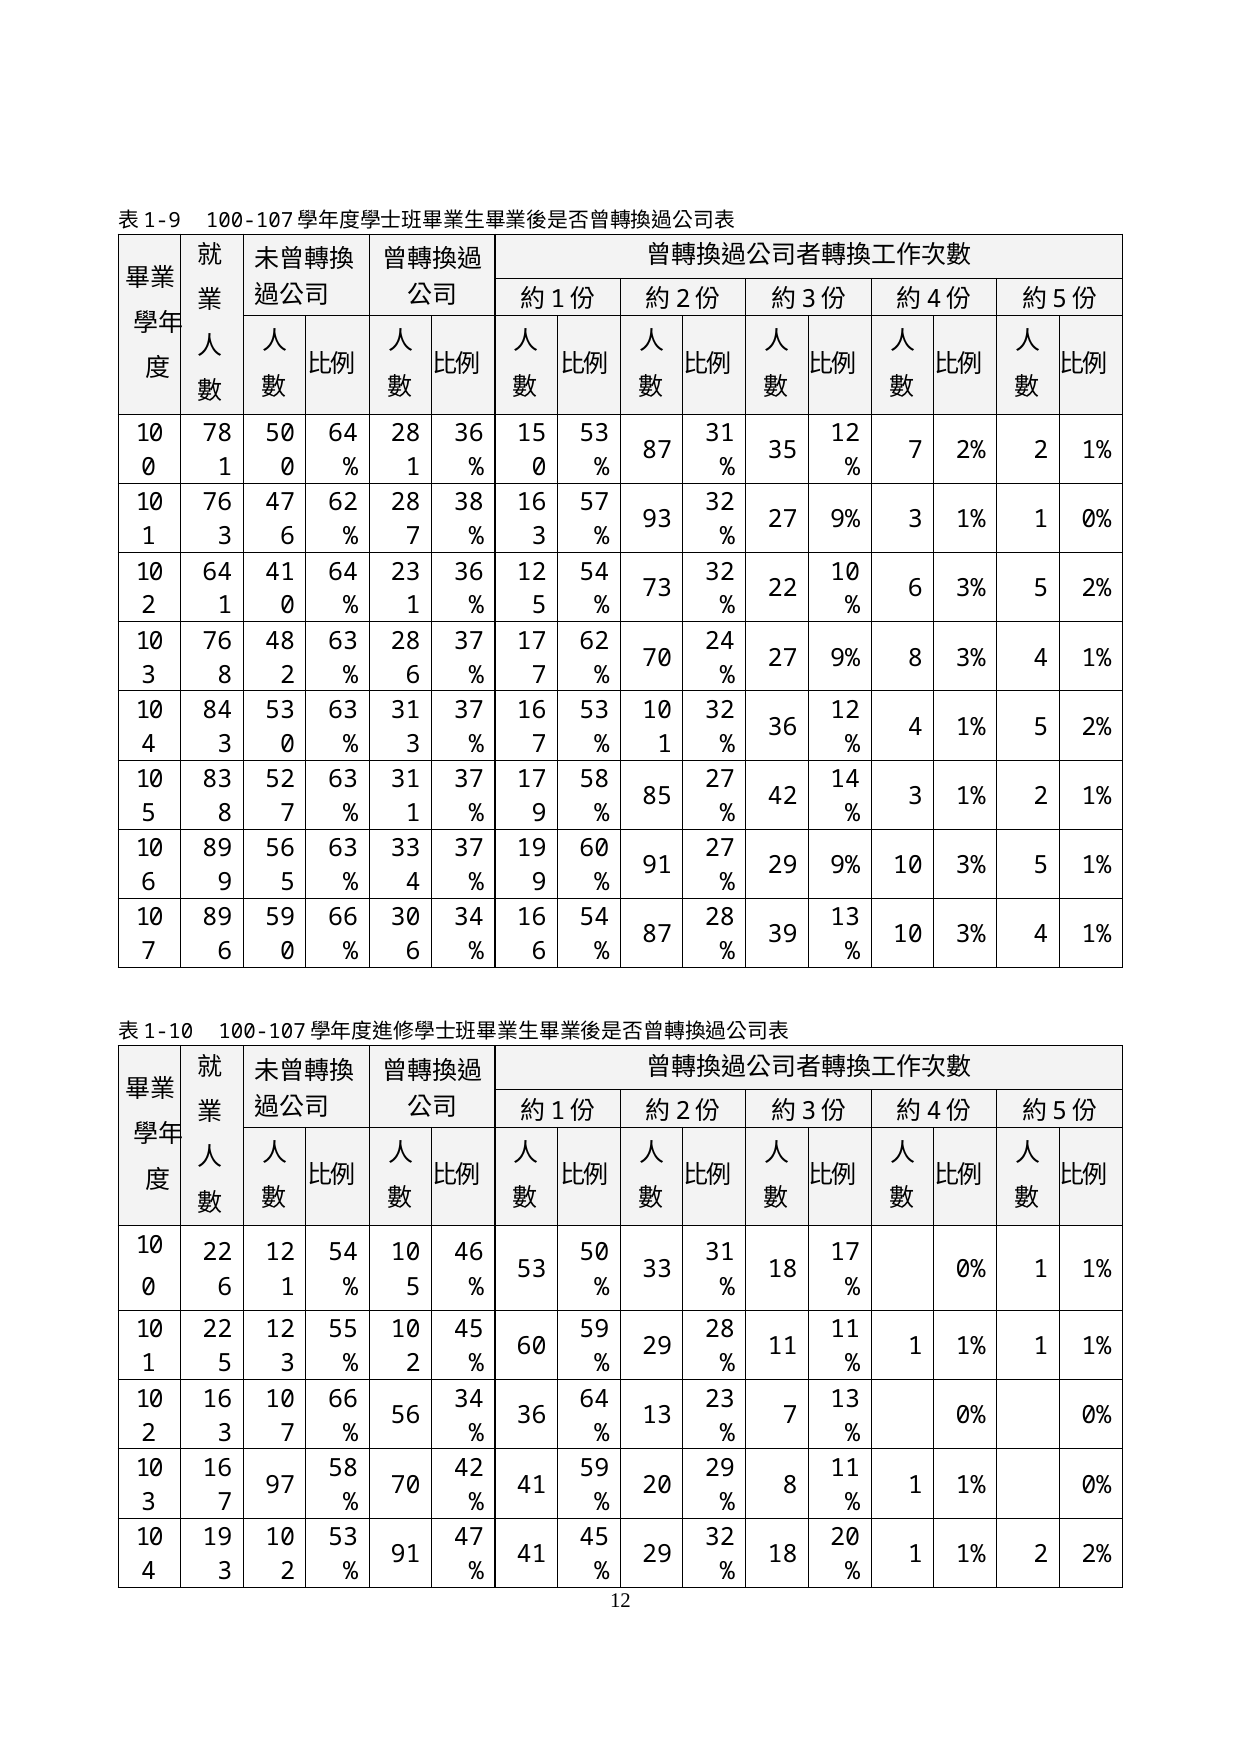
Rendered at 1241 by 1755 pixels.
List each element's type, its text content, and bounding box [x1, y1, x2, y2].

table_cell 66% [306, 1380, 369, 1448]
table_cell 57% [558, 484, 620, 552]
table_cell 41 [496, 1449, 557, 1517]
table_cell 73 [621, 553, 682, 621]
table_header 未曾轉換過公司 [244, 235, 369, 315]
table_cell 0% [1060, 1380, 1122, 1448]
table_cell 286 [370, 622, 431, 690]
table_cell 123 [244, 1311, 305, 1379]
table_cell 843 [181, 691, 243, 759]
table_cell 10% [809, 553, 871, 621]
table_cell 60 [496, 1311, 557, 1379]
table_cell 35 [746, 415, 808, 483]
table_cell 8 [872, 622, 933, 690]
table_cell [872, 1380, 933, 1448]
table_cell 37% [432, 761, 494, 829]
table_cell 1% [934, 761, 996, 829]
table_cell 11 [746, 1311, 808, 1379]
table_cell 163 [496, 484, 557, 552]
table_cell 313 [370, 691, 431, 759]
table_cell 22 [746, 553, 808, 621]
table_cell 23% [683, 1380, 745, 1448]
table_cell 102 [244, 1519, 305, 1587]
table_cell 比例 [809, 316, 871, 414]
table_cell 1% [1060, 830, 1122, 898]
table_cell 53% [558, 691, 620, 759]
table_cell 41 [496, 1519, 557, 1587]
table_cell 27 [746, 484, 808, 552]
table_cell 2 [997, 1519, 1059, 1587]
table_cell 59% [558, 1449, 620, 1517]
table_cell 53% [558, 415, 620, 483]
table_cell 17% [809, 1226, 871, 1310]
table_cell 54% [558, 899, 620, 967]
table_cell 比例 [934, 316, 996, 414]
table_cell 60% [558, 830, 620, 898]
table_cell 64% [306, 553, 369, 621]
table_cell 約2份 [621, 279, 745, 315]
table_cell 42% [432, 1449, 494, 1517]
table_cell 899 [181, 830, 243, 898]
table_cell 410 [244, 553, 305, 621]
table_cell 100 [119, 1226, 180, 1310]
table_cell 56 [370, 1380, 431, 1448]
table_cell 763 [181, 484, 243, 552]
table_cell 104 [119, 1519, 180, 1587]
table_cell 3 [872, 484, 933, 552]
table_cell 人數 [872, 316, 933, 414]
table_cell 103 [119, 1449, 180, 1517]
table_cell 20% [809, 1519, 871, 1587]
table_cell 896 [181, 899, 243, 967]
table_cell 27% [683, 761, 745, 829]
table_cell 59% [558, 1311, 620, 1379]
table_cell 34% [432, 1380, 494, 1448]
table_cell 38% [432, 484, 494, 552]
table_cell 150 [496, 415, 557, 483]
table_header 曾轉換過公司 [370, 235, 494, 315]
table_cell 人數 [746, 1128, 808, 1225]
table_cell 45% [432, 1311, 494, 1379]
table_cell 1 [872, 1449, 933, 1517]
table_cell 231 [370, 553, 431, 621]
table_cell 36% [432, 553, 494, 621]
table_cell 1% [934, 1449, 996, 1517]
table_cell 29 [621, 1519, 682, 1587]
table_cell 13 [621, 1380, 682, 1448]
table_cell 5 [997, 691, 1059, 759]
table_cell 105 [370, 1226, 431, 1310]
table_cell 比例 [683, 316, 745, 414]
table_cell 62% [558, 622, 620, 690]
table_cell [872, 1226, 933, 1310]
table_cell 311 [370, 761, 431, 829]
table_cell [997, 1449, 1059, 1517]
table_cell 20 [621, 1449, 682, 1517]
table_cell 14% [809, 761, 871, 829]
table_cell 比例 [558, 316, 620, 414]
table_cell 58% [558, 761, 620, 829]
table_cell 2 [997, 415, 1059, 483]
table_cell 人數 [621, 316, 682, 414]
table_cell 101 [621, 691, 682, 759]
table_cell 28% [683, 1311, 745, 1379]
table_cell 12% [809, 691, 871, 759]
table_cell 36 [496, 1380, 557, 1448]
table_cell 0% [934, 1380, 996, 1448]
table_cell 37% [432, 691, 494, 759]
table_cell 125 [496, 553, 557, 621]
table_cell 39 [746, 899, 808, 967]
table_cell 768 [181, 622, 243, 690]
table_cell 9% [809, 622, 871, 690]
table_cell 66% [306, 899, 369, 967]
table_cell 107 [244, 1380, 305, 1448]
table_cell 13% [809, 899, 871, 967]
table_cell 70 [621, 622, 682, 690]
table_header 就業人數 [181, 235, 243, 414]
table_cell 46% [432, 1226, 494, 1310]
table_cell 2% [934, 415, 996, 483]
table_header 曾轉換過公司者轉換工作次數 [496, 235, 1122, 278]
table_cell 人數 [621, 1128, 682, 1225]
table_cell 13% [809, 1380, 871, 1448]
table_cell 32% [683, 691, 745, 759]
table_cell 6 [872, 553, 933, 621]
table_cell 1 [997, 484, 1059, 552]
table_cell 11% [809, 1449, 871, 1517]
table_cell 104 [119, 691, 180, 759]
table_cell 54% [558, 553, 620, 621]
table_header 未曾轉換過公司 [244, 1046, 369, 1127]
table_cell 人數 [244, 316, 305, 414]
table_cell 102 [119, 1380, 180, 1448]
table_cell 101 [119, 1311, 180, 1379]
table_cell 53% [306, 1519, 369, 1587]
table_cell 36% [432, 415, 494, 483]
table_cell 63% [306, 761, 369, 829]
table_cell 2 [997, 761, 1059, 829]
table_cell 287 [370, 484, 431, 552]
table_cell [997, 1380, 1059, 1448]
table_cell 7 [872, 415, 933, 483]
table_cell 55% [306, 1311, 369, 1379]
table_cell 5 [997, 830, 1059, 898]
table_cell 107 [119, 899, 180, 967]
table_cell 29 [621, 1311, 682, 1379]
table_cell 62% [306, 484, 369, 552]
table_cell 人數 [746, 316, 808, 414]
table_cell 27 [746, 622, 808, 690]
table_cell 9% [809, 484, 871, 552]
table_cell 1% [1060, 1226, 1122, 1310]
table_cell 1% [1060, 1311, 1122, 1379]
table_cell 人數 [997, 316, 1059, 414]
table_cell 1% [1060, 415, 1122, 483]
table_cell 人數 [370, 1128, 431, 1225]
table_cell 53 [496, 1226, 557, 1310]
table_cell 1% [934, 484, 996, 552]
table_cell 0% [1060, 484, 1122, 552]
text 表1-9 100-107學年度學士班畢業生畢業後是否曾轉換過公司表 [118, 203, 1122, 233]
table_cell 32% [683, 1519, 745, 1587]
table_cell 約4份 [872, 279, 996, 315]
table_cell 比例 [809, 1128, 871, 1225]
table_cell 1% [934, 1519, 996, 1587]
table_cell 100 [119, 415, 180, 483]
table_cell 64% [558, 1380, 620, 1448]
table_cell 32% [683, 484, 745, 552]
text 表1-10 100-107學年度進修學士班畢業生畢業後是否曾轉換過公司表 [118, 1015, 1122, 1045]
table_cell 838 [181, 761, 243, 829]
table_cell 500 [244, 415, 305, 483]
table_cell 28% [683, 899, 745, 967]
table_cell 179 [496, 761, 557, 829]
table_cell 10 [872, 899, 933, 967]
table_cell 102 [119, 553, 180, 621]
table_cell 約1份 [496, 1090, 620, 1127]
table_cell 199 [496, 830, 557, 898]
table_cell 11% [809, 1311, 871, 1379]
table_cell 63% [306, 691, 369, 759]
table_cell 3 [872, 761, 933, 829]
table_cell 1% [934, 691, 996, 759]
table_cell 177 [496, 622, 557, 690]
table_cell 106 [119, 830, 180, 898]
table_cell 5 [997, 553, 1059, 621]
table_cell 3% [934, 830, 996, 898]
table_cell 226 [181, 1226, 243, 1310]
table_cell 105 [119, 761, 180, 829]
table_cell 1% [1060, 761, 1122, 829]
table_cell 565 [244, 830, 305, 898]
table_cell 91 [621, 830, 682, 898]
table_cell 31% [683, 415, 745, 483]
table_cell 93 [621, 484, 682, 552]
table_cell 334 [370, 830, 431, 898]
table_cell 29% [683, 1449, 745, 1517]
table_cell 641 [181, 553, 243, 621]
table_cell 比例 [683, 1128, 745, 1225]
table_cell 比例 [1060, 316, 1122, 414]
table_cell 32% [683, 553, 745, 621]
table_cell 比例 [432, 1128, 494, 1225]
table_cell 1% [1060, 899, 1122, 967]
table_cell 4 [872, 691, 933, 759]
table_cell 47% [432, 1519, 494, 1587]
table_cell 42 [746, 761, 808, 829]
table_cell 約3份 [746, 1090, 871, 1127]
table_cell 人數 [370, 316, 431, 414]
table_cell 人數 [496, 1128, 557, 1225]
table_cell 29 [746, 830, 808, 898]
table_cell 約5份 [997, 1090, 1122, 1127]
table_cell 1 [872, 1311, 933, 1379]
table_cell 590 [244, 899, 305, 967]
table_cell 36 [746, 691, 808, 759]
table_cell 1% [1060, 622, 1122, 690]
table_cell 97 [244, 1449, 305, 1517]
table_cell 比例 [934, 1128, 996, 1225]
table_cell 比例 [432, 316, 494, 414]
table_cell 58% [306, 1449, 369, 1517]
table_cell 225 [181, 1311, 243, 1379]
table_cell 85 [621, 761, 682, 829]
table_cell 約2份 [621, 1090, 745, 1127]
table_cell 45% [558, 1519, 620, 1587]
table_cell 24% [683, 622, 745, 690]
table_cell 102 [370, 1311, 431, 1379]
table_cell 167 [181, 1449, 243, 1517]
table_cell 0% [1060, 1449, 1122, 1517]
table_cell 166 [496, 899, 557, 967]
table_cell 33 [621, 1226, 682, 1310]
table_cell 37% [432, 830, 494, 898]
table_cell 37% [432, 622, 494, 690]
table_cell 87 [621, 415, 682, 483]
table_cell 1 [872, 1519, 933, 1587]
table_cell 1 [997, 1311, 1059, 1379]
table_cell 482 [244, 622, 305, 690]
table_cell 3% [934, 553, 996, 621]
table_cell 10 [872, 830, 933, 898]
table_cell 103 [119, 622, 180, 690]
table_cell 約5份 [997, 279, 1122, 315]
table_cell 9% [809, 830, 871, 898]
table_cell 約1份 [496, 279, 620, 315]
table_cell 人數 [244, 1128, 305, 1225]
table_header 畢業學年度 [119, 235, 180, 414]
table_cell 101 [119, 484, 180, 552]
table_cell 比例 [306, 1128, 369, 1225]
table_cell 人數 [496, 316, 557, 414]
table_cell 27% [683, 830, 745, 898]
table_cell 87 [621, 899, 682, 967]
table_cell 54% [306, 1226, 369, 1310]
table_cell 2% [1060, 553, 1122, 621]
table_cell 281 [370, 415, 431, 483]
table_cell 8 [746, 1449, 808, 1517]
table_cell 31% [683, 1226, 745, 1310]
table_header 曾轉換過公司者轉換工作次數 [496, 1046, 1122, 1089]
table_cell 3% [934, 622, 996, 690]
table_cell 63% [306, 622, 369, 690]
table_cell 63% [306, 830, 369, 898]
table_cell 781 [181, 415, 243, 483]
table_cell 0% [934, 1226, 996, 1310]
table_cell 比例 [1060, 1128, 1122, 1225]
table_cell 34% [432, 899, 494, 967]
table_cell 70 [370, 1449, 431, 1517]
table_cell 193 [181, 1519, 243, 1587]
table_cell 7 [746, 1380, 808, 1448]
table_cell 18 [746, 1519, 808, 1587]
table_cell 4 [997, 899, 1059, 967]
table_cell 167 [496, 691, 557, 759]
table_cell 2% [1060, 1519, 1122, 1587]
table_cell 人數 [997, 1128, 1059, 1225]
table_cell 比例 [306, 316, 369, 414]
table_cell 12% [809, 415, 871, 483]
table_header 畢業學年度 [119, 1046, 180, 1225]
table_cell 1% [934, 1311, 996, 1379]
table_cell 1 [997, 1226, 1059, 1310]
table_cell 約4份 [872, 1090, 996, 1127]
table_cell 163 [181, 1380, 243, 1448]
table_cell 530 [244, 691, 305, 759]
table_header 曾轉換過公司 [370, 1046, 494, 1127]
table_cell 527 [244, 761, 305, 829]
table_cell 4 [997, 622, 1059, 690]
table_cell 121 [244, 1226, 305, 1310]
table_cell 476 [244, 484, 305, 552]
table_cell 306 [370, 899, 431, 967]
table_header 就業人數 [181, 1046, 243, 1225]
table_cell 約3份 [746, 279, 871, 315]
table_cell 50% [558, 1226, 620, 1310]
table_cell 人數 [872, 1128, 933, 1225]
table_cell 2% [1060, 691, 1122, 759]
table_cell 18 [746, 1226, 808, 1310]
table_cell 91 [370, 1519, 431, 1587]
table_cell 64% [306, 415, 369, 483]
table_cell 3% [934, 899, 996, 967]
table_cell 比例 [558, 1128, 620, 1225]
